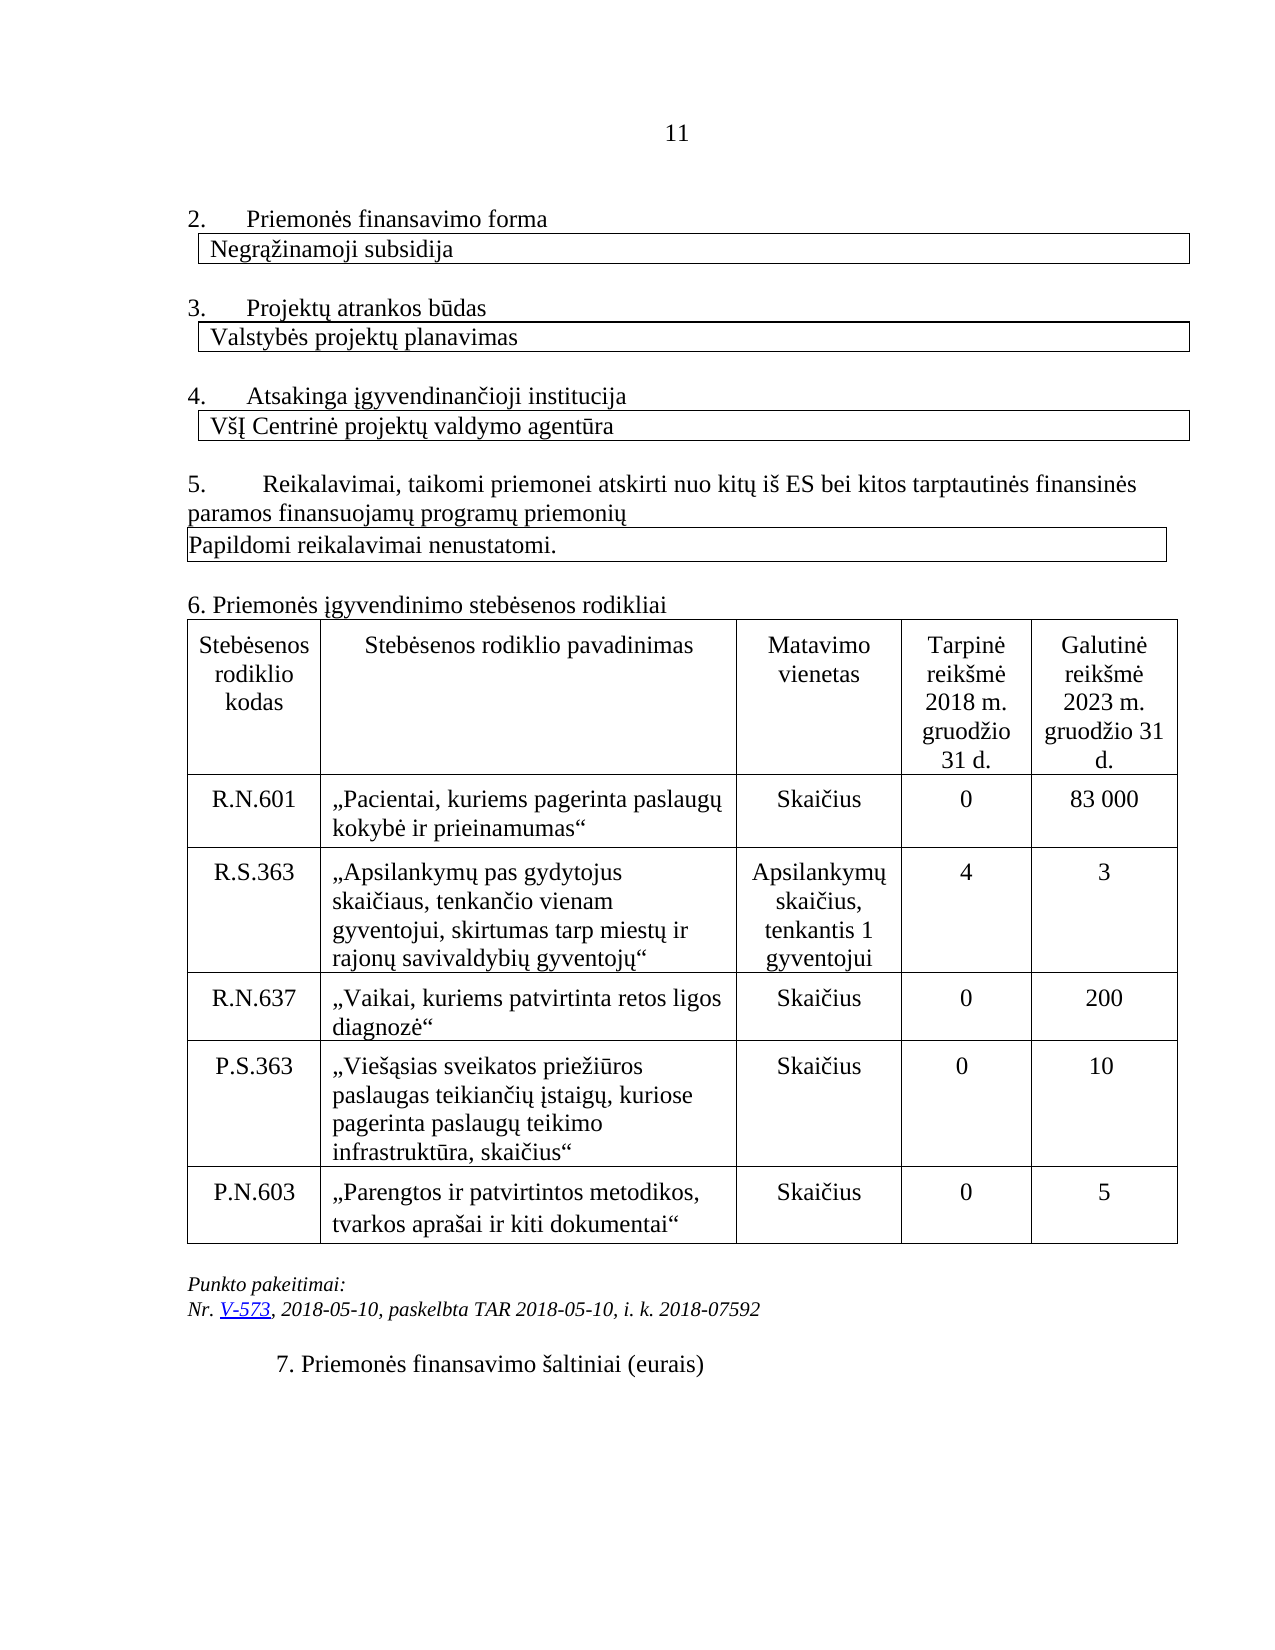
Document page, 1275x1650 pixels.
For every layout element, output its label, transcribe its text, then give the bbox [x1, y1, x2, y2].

table_cell Skaičius [737, 1041, 901, 1166]
table_cell „Vaikai, kuriems patvirtinta retos ligos diagnozė“ [321, 973, 736, 1040]
table_cell Skaičius [737, 775, 901, 847]
table_cell P.N.603 [188, 1167, 320, 1243]
table_header Valstybės projektų planavimas [199, 323, 1189, 351]
text 7. Priemonės finansavimo šaltiniai (eurais) [276, 1349, 1167, 1378]
table_cell 4 [902, 848, 1031, 972]
text 6. Priemonės įgyvendinimo stebėsenos rodikliai [187, 591, 1155, 619]
table_cell 5 [1032, 1167, 1177, 1243]
table_header VšĮ Centrinė projektų valdymo agentūra [199, 411, 1189, 439]
text Papildomi reikalavimai nenustatomi. [188, 528, 1166, 561]
table_cell Skaičius [737, 1167, 901, 1243]
table_cell 3 [1032, 848, 1177, 972]
table_cell 0 [902, 1167, 1031, 1243]
table_cell 10 [1032, 1041, 1177, 1166]
table_cell Apsilankymų skaičius, tenkantis 1 gyventojui [737, 848, 901, 972]
table_cell „Pacientai, kuriems pagerinta paslaugų kokybė ir prieinamumas“ [321, 775, 736, 847]
table_cell „Parengtos ir patvirtintos metodikos, tvarkos aprašai ir kiti dokumentai“ [321, 1167, 736, 1243]
table_cell R.S.363 [188, 848, 320, 972]
table_cell R.N.637 [188, 973, 320, 1040]
text Punkto pakeitimai: [187, 1272, 1167, 1296]
text 2. Priemonės finansavimo forma [187, 204, 1167, 233]
text Nr. V-573, 2018-05-10, paskelbta TAR 2018-05-10, i. k. 2018-07592 [187, 1296, 1167, 1321]
table_cell 83 000 [1032, 775, 1177, 847]
table_header Galutinė reikšmė 2023 m. gruodžio 31 d. [1032, 620, 1177, 774]
text 3. Projektų atrankos būdas [187, 293, 1167, 321]
table_cell „Viešąsias sveikatos priežiūros paslaugas teikiančių įstaigų, kuriose pagerinta paslaugų teikimo infrastruktūra, skaičius“ [321, 1041, 736, 1166]
table_cell P.S.363 [188, 1041, 320, 1166]
table_header Stebėsenos rodiklio pavadinimas [321, 620, 736, 774]
table_header Tarpinė reikšmė 2018 m. gruodžio 31 d. [902, 620, 1031, 774]
table_header Stebėsenos rodiklio kodas [188, 620, 320, 774]
text 4. Atsakinga įgyvendinančioji institucija [187, 381, 1167, 410]
table_cell 0 [902, 973, 1031, 1040]
table_cell Skaičius [737, 973, 901, 1040]
table_header Matavimo vienetas [737, 620, 901, 774]
text 5. Reikalavimai, taikomi priemonei atskirti nuo kitų iš ES bei kitos tarptautinės finansinės paramos finansuojamų programų priemonių [187, 469, 1167, 527]
table_header Negrąžinamoji subsidija [199, 234, 1189, 263]
table_cell „Apsilankymų pas gydytojus skaičiaus, tenkančio vienam gyventojui, skirtumas tarp miestų ir rajonų savivaldybių gyventojų“ [321, 848, 736, 972]
table_cell 0 [902, 1041, 1031, 1166]
table_cell R.N.601 [188, 775, 320, 847]
table_cell 0 [902, 775, 1031, 847]
table_cell 200 [1032, 973, 1177, 1040]
